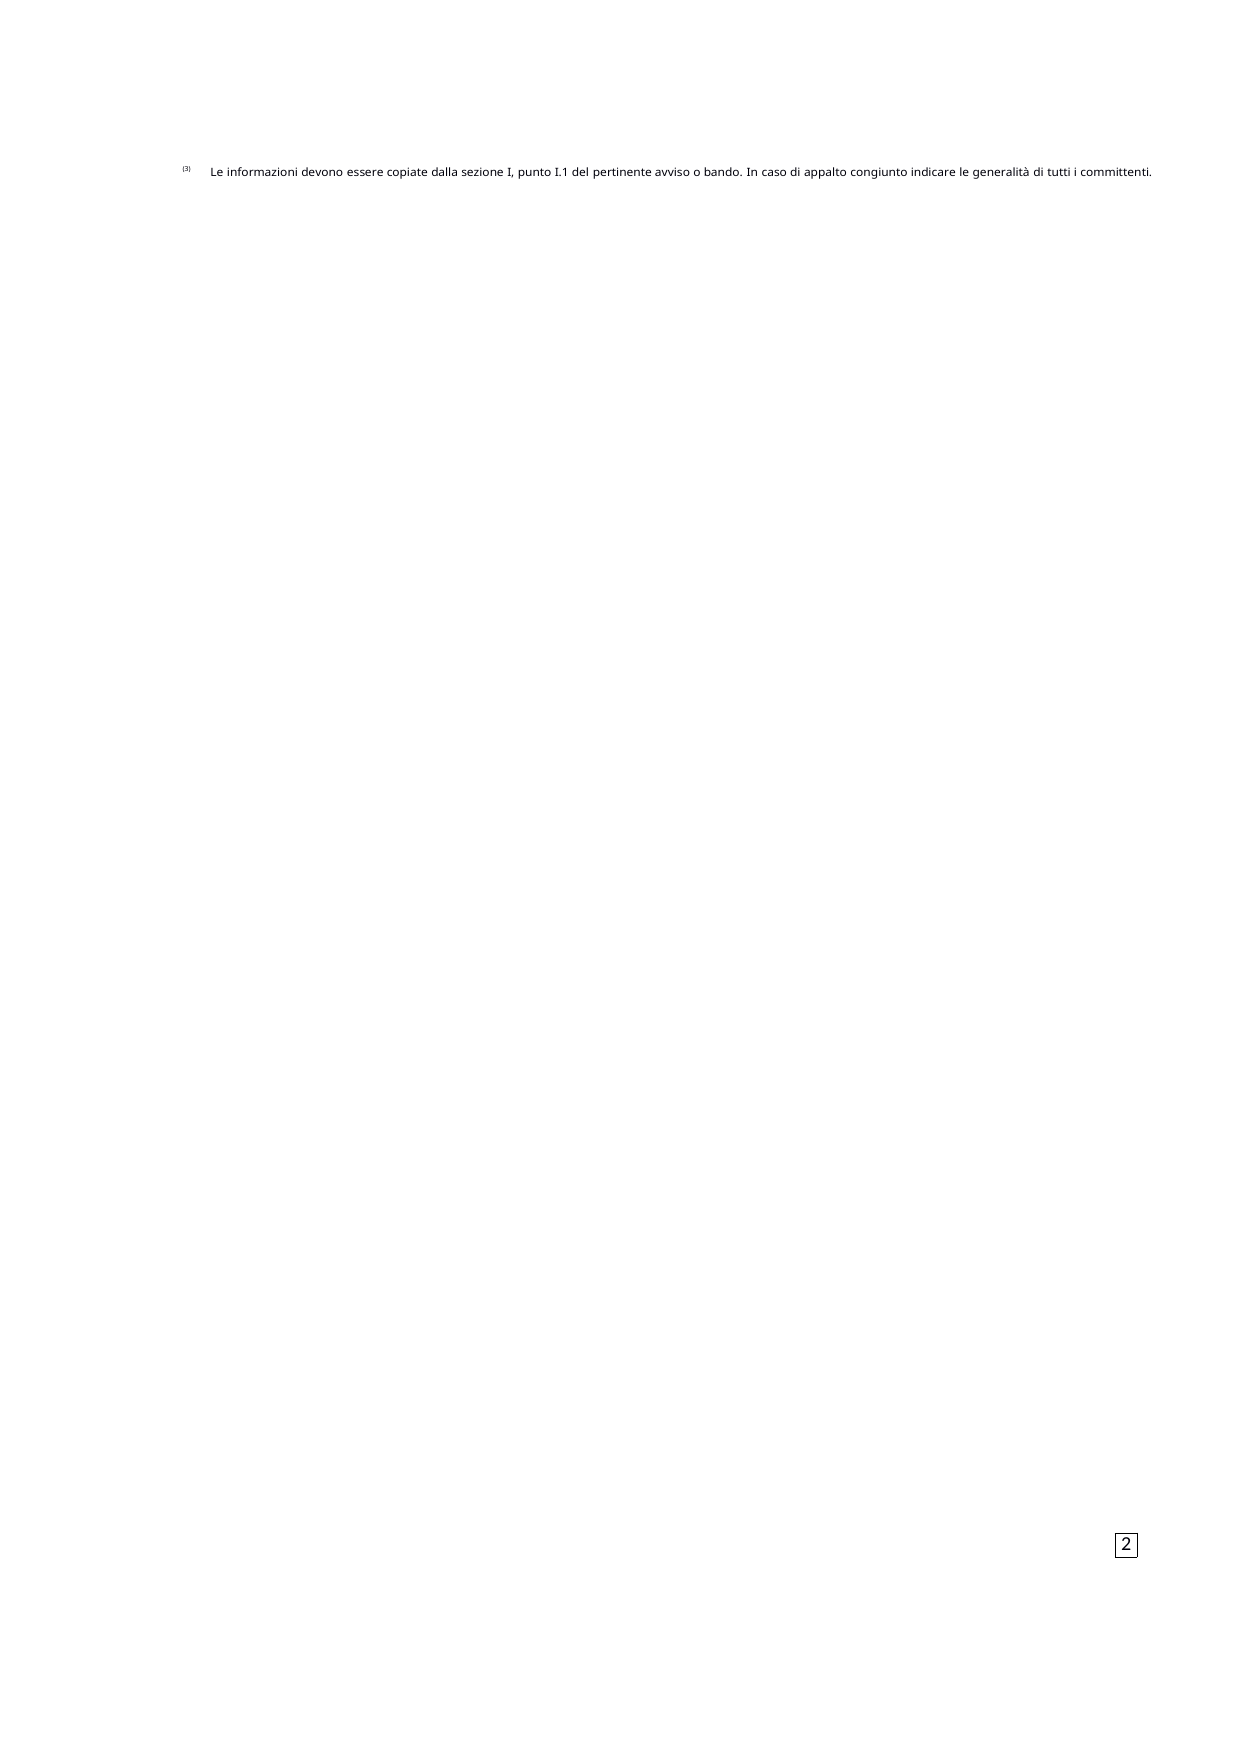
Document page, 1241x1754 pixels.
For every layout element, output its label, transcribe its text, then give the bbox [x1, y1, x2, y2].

text (3) Le informazioni devono essere copiate dalla sezione I, punto I.1 del pertinente avviso o bando. In caso di appalto congiunto indicare le generalità di tutti i committenti. [182, 164, 1196, 180]
